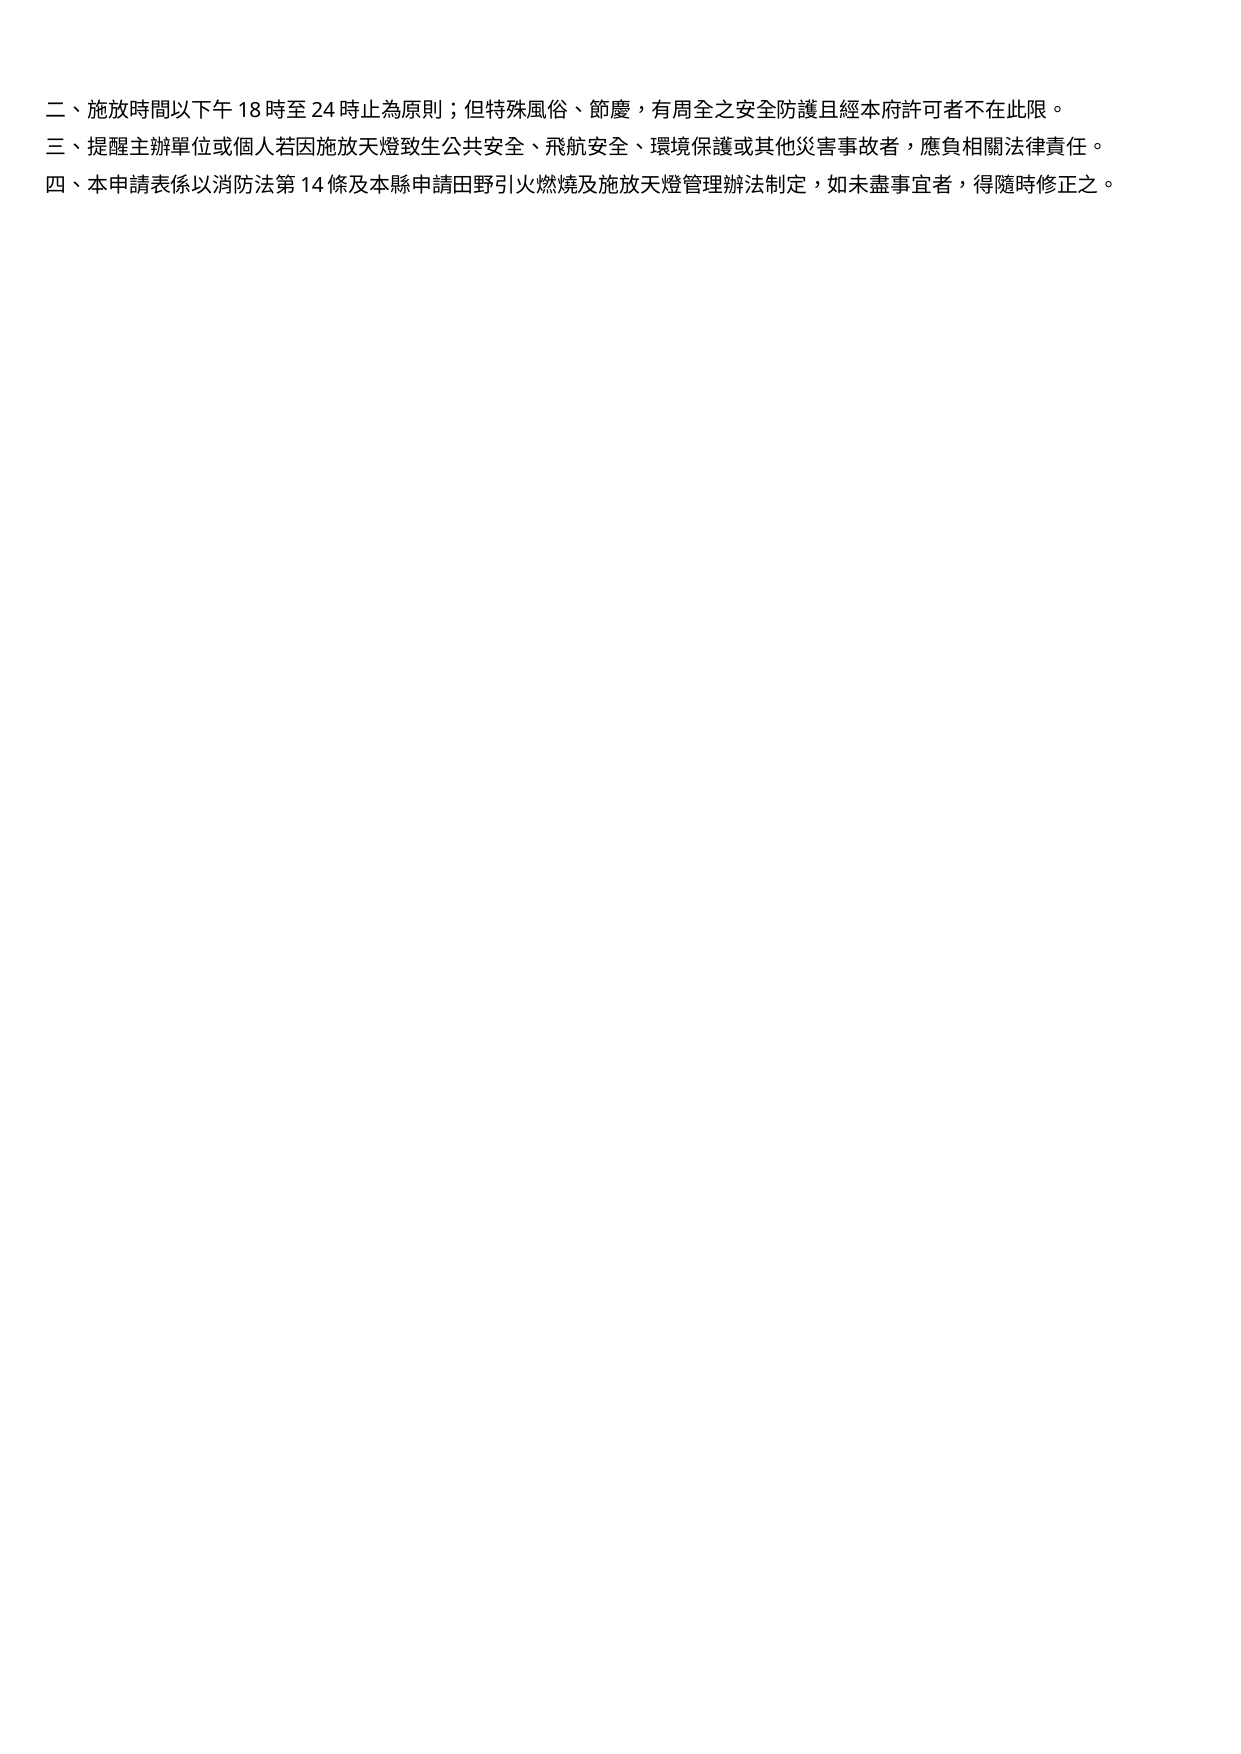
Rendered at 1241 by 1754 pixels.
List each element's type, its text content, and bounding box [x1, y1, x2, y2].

text 三、提醒主辦單位或個人若因施放天燈致生公共安全、飛航安全、環境保護或其他災害事故者，應負相關法律責任。 [46, 127, 1165, 164]
text 四、本申請表係以消防法第14條及本縣申請田野引火燃燒及施放天燈管理辦法制定，如未盡事宜者，得隨時修正之。 [46, 164, 1165, 202]
text 二、施放時間以下午18時至24時止為原則；但特殊風俗、節慶，有周全之安全防護且經本府許可者不在此限。 [46, 89, 1165, 127]
